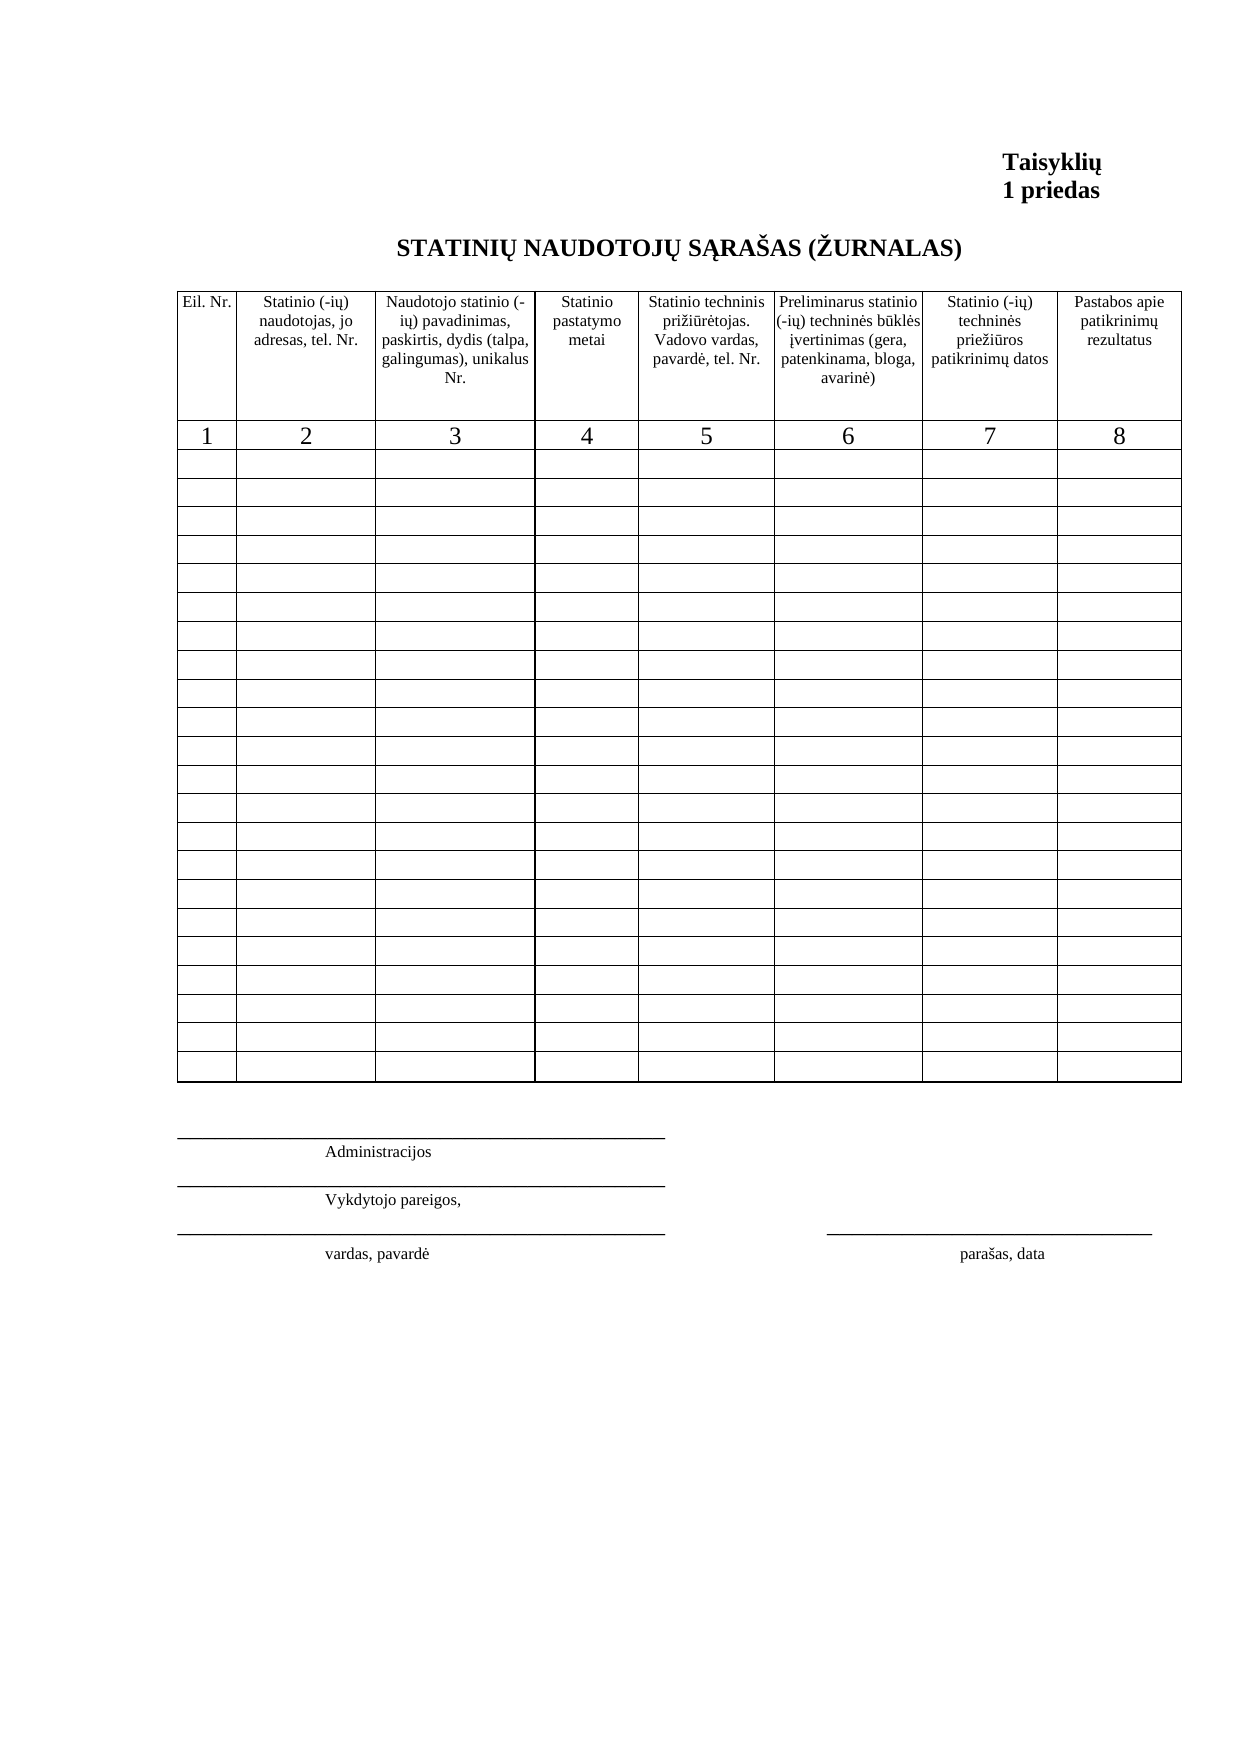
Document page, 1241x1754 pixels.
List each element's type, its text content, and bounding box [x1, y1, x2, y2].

table_cell [237, 651, 375, 678]
table_cell [1058, 880, 1181, 908]
table_cell [923, 1052, 1057, 1081]
table_cell [376, 823, 534, 850]
table_cell [237, 479, 375, 506]
table_cell [178, 622, 236, 649]
table_cell [536, 479, 638, 506]
text _______________________________________ [177, 1161, 1181, 1190]
table_cell [775, 1052, 922, 1081]
table_cell 7 [923, 421, 1057, 449]
table_cell [536, 708, 638, 736]
table_cell [237, 851, 375, 879]
table_cell [1058, 680, 1181, 707]
table_cell [376, 1023, 534, 1051]
table_header Pastabos apie patikrinimų rezultatus [1058, 292, 1181, 420]
table_cell [237, 766, 375, 793]
table_cell [775, 794, 922, 822]
table_cell [1058, 851, 1181, 879]
table_cell [775, 851, 922, 879]
table_cell [237, 823, 375, 850]
table_cell [536, 966, 638, 993]
table_cell [1058, 823, 1181, 850]
table_cell [923, 708, 1057, 736]
table_cell [923, 507, 1057, 534]
table_cell [536, 564, 638, 592]
table_cell [923, 622, 1057, 649]
table_cell [775, 622, 922, 649]
table_cell [178, 737, 236, 765]
table_cell [237, 966, 375, 993]
table_cell [237, 536, 375, 563]
table_cell [536, 909, 638, 936]
table_cell [536, 851, 638, 879]
table_cell [1058, 794, 1181, 822]
table_cell 3 [376, 421, 534, 449]
table_cell [775, 651, 922, 678]
table_cell [536, 1052, 638, 1081]
table_cell [376, 880, 534, 908]
table_cell [1058, 1052, 1181, 1081]
table_cell [376, 507, 534, 534]
table_cell [639, 880, 774, 908]
table_cell [1058, 909, 1181, 936]
table_cell [536, 995, 638, 1022]
text STATINIŲ NAUDOTOJŲ SĄRAŠAS (ŽURNALAS) [177, 233, 1181, 262]
table_cell [775, 507, 922, 534]
table_cell [1058, 651, 1181, 678]
table_cell [178, 937, 236, 965]
table_cell [923, 680, 1057, 707]
table_cell [1058, 479, 1181, 506]
table_cell [376, 966, 534, 993]
table_cell [237, 909, 375, 936]
table_cell [376, 851, 534, 879]
table_cell [536, 1023, 638, 1051]
table_cell [923, 1023, 1057, 1051]
table_cell [639, 536, 774, 563]
table_cell [1058, 937, 1181, 965]
table_cell [923, 593, 1057, 621]
table_cell [923, 966, 1057, 993]
table_cell [923, 450, 1057, 477]
table_cell [237, 1023, 375, 1051]
table_cell [775, 937, 922, 965]
table_cell [376, 564, 534, 592]
table_cell [923, 794, 1057, 822]
table_cell [536, 450, 638, 477]
table_cell [178, 995, 236, 1022]
table_cell [178, 909, 236, 936]
table_cell [639, 737, 774, 765]
table_cell [775, 823, 922, 850]
table_cell [639, 680, 774, 707]
table_cell [237, 564, 375, 592]
table_cell [1058, 622, 1181, 649]
table_cell [376, 794, 534, 822]
text Administracijos [177, 1142, 1181, 1161]
table_cell [376, 450, 534, 477]
table_cell [923, 479, 1057, 506]
table_cell [376, 995, 534, 1022]
table_cell [237, 737, 375, 765]
table_cell [178, 479, 236, 506]
table_cell [775, 766, 922, 793]
table_cell [1058, 593, 1181, 621]
table_cell [1058, 766, 1181, 793]
table_cell [237, 593, 375, 621]
table_cell [376, 680, 534, 707]
table_cell [923, 651, 1057, 678]
table_cell [536, 880, 638, 908]
table_cell 8 [1058, 421, 1181, 449]
table_cell [237, 794, 375, 822]
text Taisyklių [177, 147, 1181, 176]
table_cell [1058, 564, 1181, 592]
table_header Eil. Nr. [178, 292, 236, 420]
table_cell [237, 622, 375, 649]
table_cell [775, 564, 922, 592]
table_cell [775, 737, 922, 765]
table_cell [178, 708, 236, 736]
table_cell [178, 564, 236, 592]
table_cell [1058, 708, 1181, 736]
table_header Statinio pastatymo metai [536, 292, 638, 420]
table_cell [1058, 536, 1181, 563]
table_cell [639, 851, 774, 879]
table_cell 5 [639, 421, 774, 449]
table_cell [536, 651, 638, 678]
table_cell [178, 593, 236, 621]
table_cell [376, 937, 534, 965]
table_cell [237, 450, 375, 477]
table_cell [376, 737, 534, 765]
table_cell [376, 536, 534, 563]
text Vykdytojo pareigos, [177, 1190, 1181, 1209]
table_cell [639, 937, 774, 965]
table_cell [923, 851, 1057, 879]
table_cell [376, 479, 534, 506]
table_cell [237, 680, 375, 707]
table_cell 1 [178, 421, 236, 449]
table_cell [178, 450, 236, 477]
table_cell [178, 1023, 236, 1051]
table_cell [536, 536, 638, 563]
table_cell [639, 794, 774, 822]
table_cell [1058, 507, 1181, 534]
table_cell [775, 1023, 922, 1051]
table_cell [178, 507, 236, 534]
table_cell [376, 766, 534, 793]
text vardas, pavardė parašas, data [177, 1238, 1181, 1264]
table_cell [639, 651, 774, 678]
table_cell [775, 593, 922, 621]
table_cell [923, 937, 1057, 965]
table_cell [536, 766, 638, 793]
table_cell [639, 766, 774, 793]
table_cell [923, 737, 1057, 765]
text _______________________________________ [177, 1113, 1181, 1142]
table_cell [923, 880, 1057, 908]
table_cell [237, 937, 375, 965]
table_cell [178, 766, 236, 793]
table_cell [639, 450, 774, 477]
table_cell [639, 966, 774, 993]
table_cell [376, 622, 534, 649]
table_cell [639, 1052, 774, 1081]
table_cell [923, 909, 1057, 936]
table_cell [237, 507, 375, 534]
table_cell [376, 593, 534, 621]
table_cell [923, 823, 1057, 850]
table_cell [178, 536, 236, 563]
table_cell [536, 680, 638, 707]
table_cell [639, 708, 774, 736]
table_cell [237, 995, 375, 1022]
table_cell [178, 851, 236, 879]
table_cell [639, 507, 774, 534]
table_header Preliminarus statinio (-ių) techninės būklės įvertinimas (gera, patenkinama, bloga, avarinė) [775, 292, 922, 420]
table_cell [775, 966, 922, 993]
table_cell [639, 1023, 774, 1051]
table_cell [775, 995, 922, 1022]
table_cell [775, 708, 922, 736]
table_cell [775, 880, 922, 908]
table_cell [178, 966, 236, 993]
table_cell [775, 479, 922, 506]
table_cell [237, 880, 375, 908]
table_cell [1058, 737, 1181, 765]
table_cell [639, 909, 774, 936]
table_cell [1058, 966, 1181, 993]
table_cell [376, 651, 534, 678]
table_header Statinio (-ių) naudotojas, jo adresas, tel. Nr. [237, 292, 375, 420]
table_cell [536, 737, 638, 765]
table_cell [178, 680, 236, 707]
table_cell [639, 995, 774, 1022]
table_cell [639, 564, 774, 592]
table_cell [775, 450, 922, 477]
table_cell [536, 823, 638, 850]
table_cell [376, 909, 534, 936]
text _______________________________________ __________________________ [177, 1209, 1181, 1238]
table_cell [1058, 450, 1181, 477]
table_cell [639, 593, 774, 621]
table_cell [536, 794, 638, 822]
table_cell [1058, 995, 1181, 1022]
table_cell [178, 1052, 236, 1081]
table_cell [639, 622, 774, 649]
table_cell [1058, 1023, 1181, 1051]
table_cell [923, 536, 1057, 563]
table_cell [178, 823, 236, 850]
table_cell [536, 622, 638, 649]
table_cell [775, 536, 922, 563]
table_cell [639, 479, 774, 506]
table_cell [376, 708, 534, 736]
table_cell [775, 680, 922, 707]
table_cell [639, 823, 774, 850]
table_cell [536, 593, 638, 621]
table_cell [923, 766, 1057, 793]
table_cell 4 [536, 421, 638, 449]
table_header Statinio (-ių) techninės priežiūros patikrinimų datos [923, 292, 1057, 420]
table_cell 6 [775, 421, 922, 449]
table_cell [536, 507, 638, 534]
table_cell [178, 880, 236, 908]
text 1 priedas [177, 176, 1181, 204]
table_cell [536, 937, 638, 965]
table_header Statinio techninis prižiūrėtojas. Vadovo vardas, pavardė, tel. Nr. [639, 292, 774, 420]
table_cell [775, 909, 922, 936]
table_cell 2 [237, 421, 375, 449]
table_cell [178, 794, 236, 822]
table_cell [923, 995, 1057, 1022]
table_cell [237, 708, 375, 736]
table_cell [237, 1052, 375, 1081]
table_header Naudotojo statinio (-ių) pavadinimas, paskirtis, dydis (talpa, galingumas), unikalus Nr. [376, 292, 534, 420]
table_cell [178, 651, 236, 678]
table_cell [376, 1052, 534, 1081]
table_cell [923, 564, 1057, 592]
